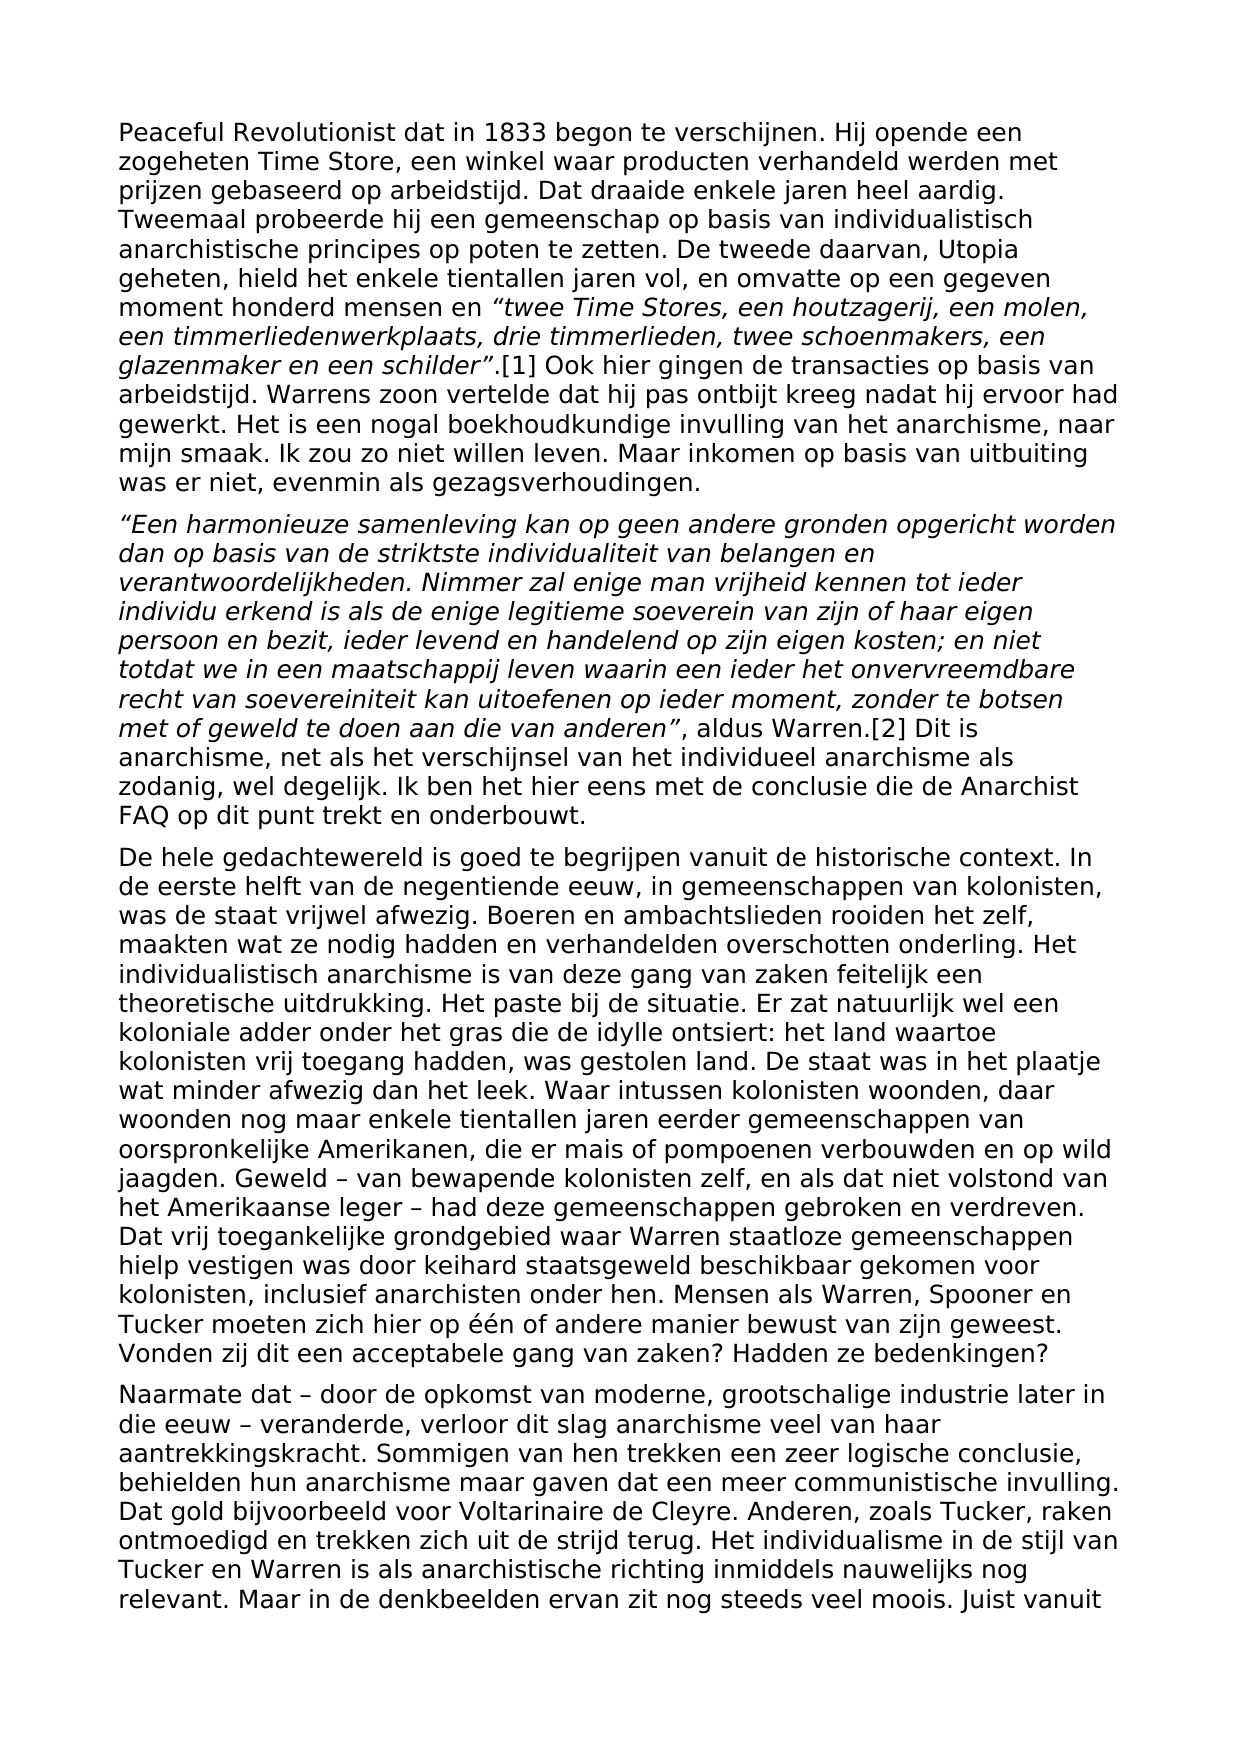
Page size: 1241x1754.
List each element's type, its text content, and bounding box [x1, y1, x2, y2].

text Peaceful Revolutionist dat in 1833 begon te verschijnen. Hij opende een zogeheten Time Store, een winkel waar producten verhandeld werden met prijzen gebaseerd op arbeidstijd. Dat draaide enkele jaren heel aardig. Tweemaal probeerde hij een gemeenschap op basis van individualistisch anarchistische principes op poten te zetten. De tweede daarvan, Utopia geheten, hield het enkele tientallen jaren vol, en omvatte op een gegeven moment honderd mensen en “twee Time Stores, een houtzagerij, een molen, een timmerliedenwerkplaats, drie timmerlieden, twee schoenmakers, een glazenmaker en een schilder”.[1] Ook hier gingen de transacties op basis van arbeidstijd. Warrens zoon vertelde dat hij pas ontbijt kreeg nadat hij ervoor had gewerkt. Het is een nogal boekhoudkundige invulling van het anarchisme, naar mijn smaak. Ik zou zo niet willen leven. Maar inkomen op basis van uitbuiting was er niet, evenmin als gezagsverhoudingen. [118, 118, 1122, 497]
text Naarmate dat – door de opkomst van moderne, grootschalige industrie later in die eeuw – veranderde, verloor dit slag anarchisme veel van haar aantrekkingskracht. Sommigen van hen trekken een zeer logische conclusie, behielden hun anarchisme maar gaven dat een meer communistische invulling. Dat gold bijvoorbeeld voor Voltarinaire de Cleyre. Anderen, zoals Tucker, raken ontmoedigd en trekken zich uit de strijd terug. Het individualisme in de stijl van Tucker en Warren is als anarchistische richting inmiddels nauwelijks nog relevant. Maar in de denkbeelden ervan zit nog steeds veel moois. Juist vanuit [118, 1381, 1122, 1614]
text De hele gedachtewereld is goed te begrijpen vanuit de historische context. In de eerste helft van de negentiende eeuw, in gemeenschappen van kolonisten, was de staat vrijwel afwezig. Boeren en ambachtslieden rooiden het zelf, maakten wat ze nodig hadden en verhandelden overschotten onderling. Het individualistisch anarchisme is van deze gang van zaken feitelijk een theoretische uitdrukking. Het paste bij de situatie. Er zat natuurlijk wel een koloniale adder onder het gras die de idylle ontsiert: het land waartoe kolonisten vrij toegang hadden, was gestolen land. De staat was in het plaatje wat minder afwezig dan het leek. Waar intussen kolonisten woonden, daar woonden nog maar enkele tientallen jaren eerder gemeenschappen van oorspronkelijke Amerikanen, die er mais of pompoenen verbouwden en op wild jaagden. Geweld – van bewapende kolonisten zelf, en als dat niet volstond van het Amerikaanse leger – had deze gemeenschappen gebroken en verdreven. Dat vrij toegankelijke grondgebied waar Warren staatloze gemeenschappen hielp vestigen was door keihard staatsgeweld beschikbaar gekomen voor kolonisten, inclusief anarchisten onder hen. Mensen als Warren, Spooner en Tucker moeten zich hier op één of andere manier bewust van zijn geweest. Vonden zij dit een acceptabele gang van zaken? Hadden ze bedenkingen? [118, 843, 1122, 1368]
text “Een harmonieuze samenleving kan op geen andere gronden opgericht worden dan op basis van de striktste individualiteit van belangen en verantwoordelijkheden. Nimmer zal enige man vrijheid kennen tot ieder individu erkend is als de enige legitieme soeverein van zijn of haar eigen persoon en bezit, ieder levend en handelend op zijn eigen kosten; en niet totdat we in een maatschappij leven waarin een ieder het onvervreemdbare recht van soevereiniteit kan uitoefenen op ieder moment, zonder te botsen met of geweld te doen aan die van anderen”, aldus Warren.[2] Dit is anarchisme, net als het verschijnsel van het individueel anarchisme als zodanig, wel degelijk. Ik ben het hier eens met de conclusie die de Anarchist FAQ op dit punt trekt en onderbouwt. [118, 510, 1122, 831]
